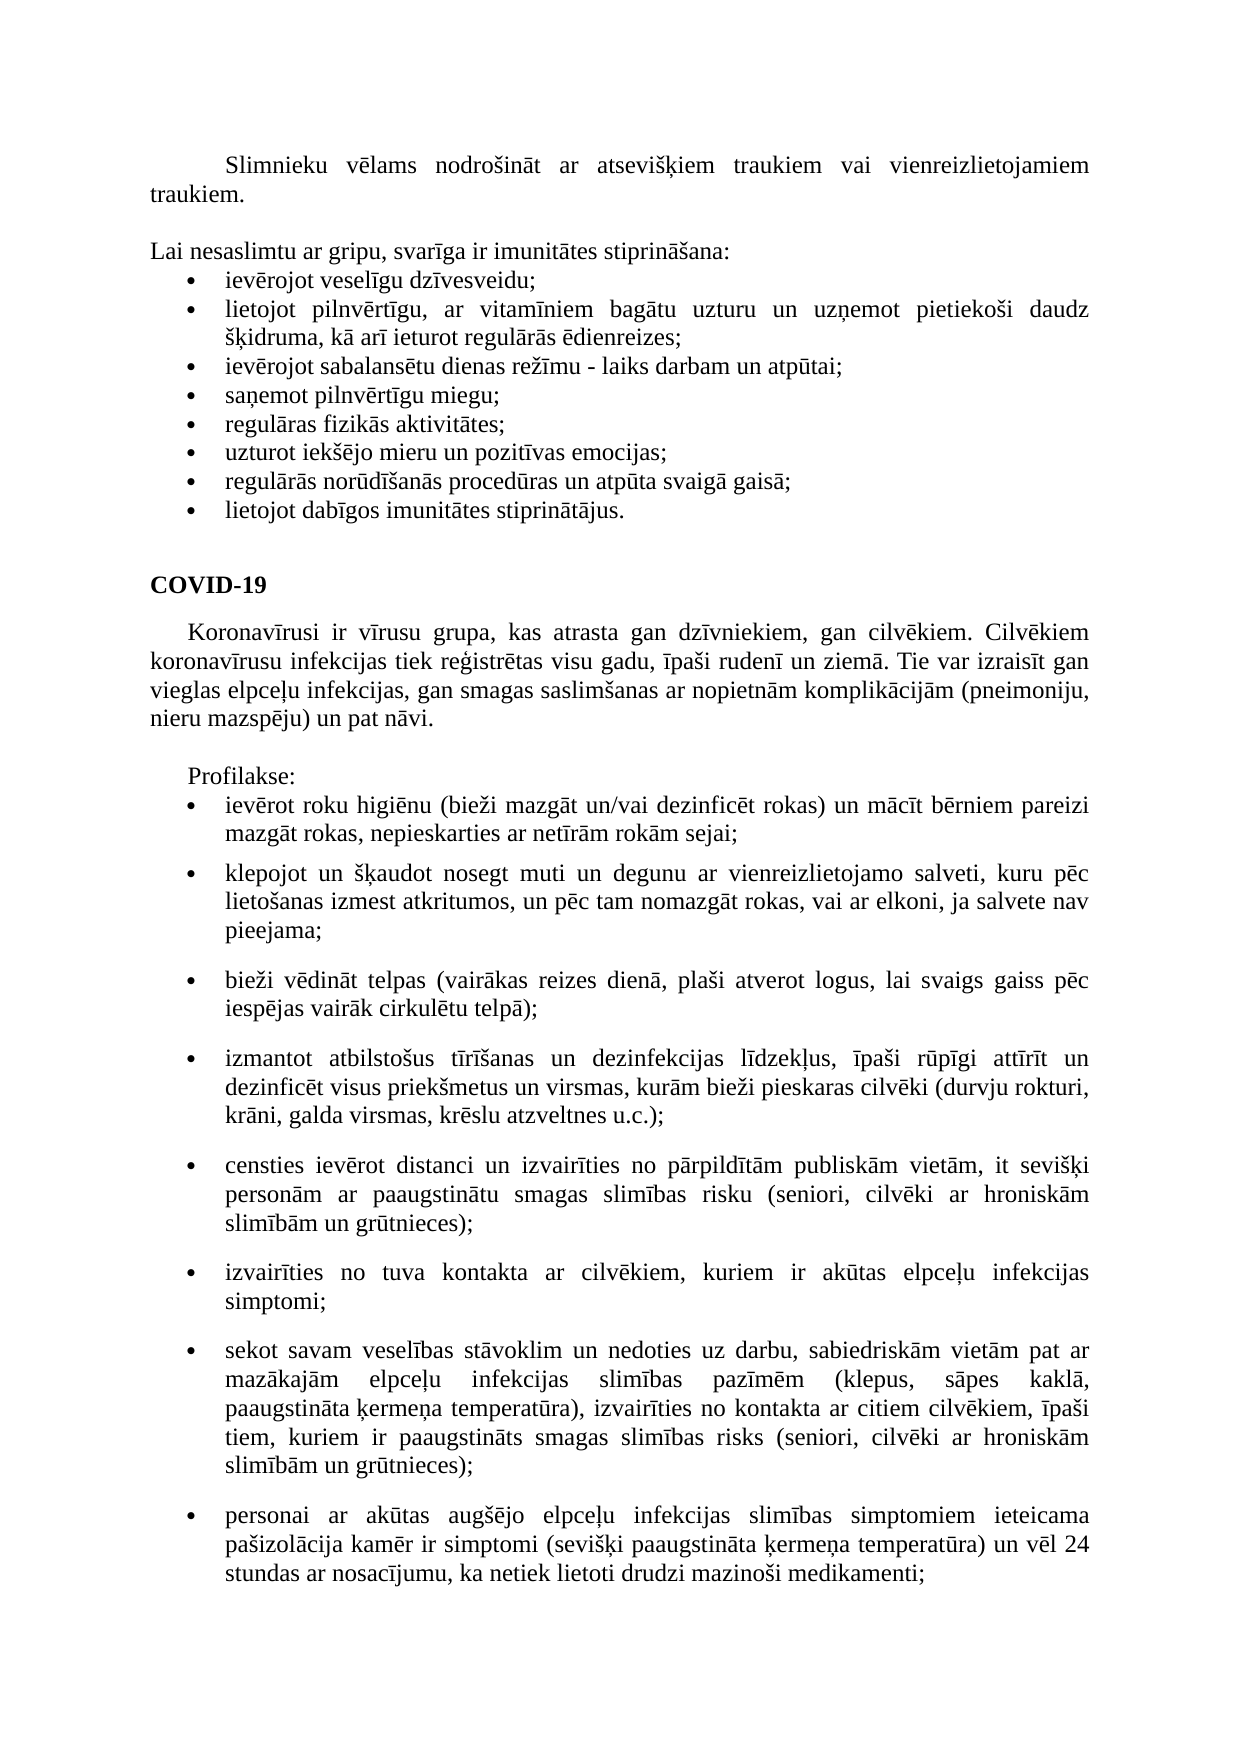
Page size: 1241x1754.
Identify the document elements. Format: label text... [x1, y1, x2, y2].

list personai ar akūtas augšējo elpceļu infekcijas slimības simptomiem ieteicama pašizolācija kamēr ir simptomi (sevišķi paaugstināta ķermeņa temperatūra) un vēl 24 stundas ar nosacījumu, ka netiek lietoti drudzi mazinoši medikamenti; [187, 1500, 1090, 1586]
list censties ievērot distanci un izvairīties no pārpildītām publiskām vietām, it sevišķi personām ar paaugstinātu smagas slimības risku (seniori, cilvēki ar hroniskām slimībām un grūtnieces); [187, 1150, 1090, 1236]
list regulārās norūdīšanās procedūras un atpūta svaigā gaisā; [187, 466, 1090, 495]
list uzturot iekšējo mieru un pozitīvas emocijas; [187, 437, 1090, 466]
text Slimnieku vēlams nodrošināt ar atsevišķiem traukiem vai vienreizlietojamiem traukiem. [150, 150, 1090, 207]
list sekot savam veselības stāvoklim un nedoties uz darbu, sabiedriskām vietām pat ar mazākajām elpceļu infekcijas slimības pazīmēm (klepus, sāpes kaklā, paaugstināta ķermeņa temperatūra), izvairīties no kontakta ar citiem cilvēkiem, īpaši tiem, kuriem ir paaugstināts smagas slimības risks (seniori, cilvēki ar hroniskām slimībām un grūtnieces); [187, 1336, 1090, 1479]
text COVID-19 [150, 571, 1090, 599]
list ievērot roku higiēnu (bieži mazgāt un/vai dezinficēt rokas) un mācīt bērniem pareizi mazgāt rokas, nepieskarties ar netīrām rokām sejai; [187, 790, 1090, 847]
text Koronavīrusi ir vīrusu grupa, kas atrasta gan dzīvniekiem, gan cilvēkiem. Cilvēkiem koronavīrusu infekcijas tiek reģistrētas visu gadu, īpaši rudenī un ziemā. Tie var izraisīt gan vieglas elpceļu infekcijas, gan smagas saslimšanas ar nopietnām komplikācijām (pneimoniju, nieru mazspēju) un pat nāvi. [150, 617, 1090, 732]
list lietojot pilnvērtīgu, ar vitamīniem bagātu uzturu un uzņemot pietiekoši daudz šķidruma, kā arī ieturot regulārās ēdienreizes; [187, 294, 1090, 351]
list ievērojot sabalansētu dienas režīmu - laiks darbam un atpūtai; [187, 351, 1090, 380]
list regulāras fizikās aktivitātes; [187, 409, 1090, 437]
list izvairīties no tuva kontakta ar cilvēkiem, kuriem ir akūtas elpceļu infekcijas simptomi; [187, 1257, 1090, 1315]
list bieži vēdināt telpas (vairākas reizes dienā, plaši atverot logus, lai svaigs gaiss pēc iespējas vairāk cirkulētu telpā); [187, 965, 1090, 1022]
list izmantot atbilstošus tīrīšanas un dezinfekcijas līdzekļus, īpaši rūpīgi attīrīt un dezinficēt visus priekšmetus un virsmas, kurām bieži pieskaras cilvēki (durvju rokturi, krāni, galda virsmas, krēslu atzveltnes u.c.); [187, 1043, 1090, 1129]
list klepojot un šķaudot nosegt muti un degunu ar vienreizlietojamo salveti, kuru pēc lietošanas izmest atkritumos, un pēc tam nomazgāt rokas, vai ar elkoni, ja salvete nav pieejama; [187, 858, 1090, 944]
list ievērojot veselīgu dzīvesveidu; [187, 265, 1090, 294]
list saņemot pilnvērtīgu miegu; [187, 380, 1090, 409]
text Profilakse: [150, 761, 1090, 790]
text Lai nesaslimtu ar gripu, svarīga ir imunitātes stiprināšana: [150, 236, 1090, 265]
list lietojot dabīgos imunitātes stiprinātājus. [187, 495, 1090, 524]
